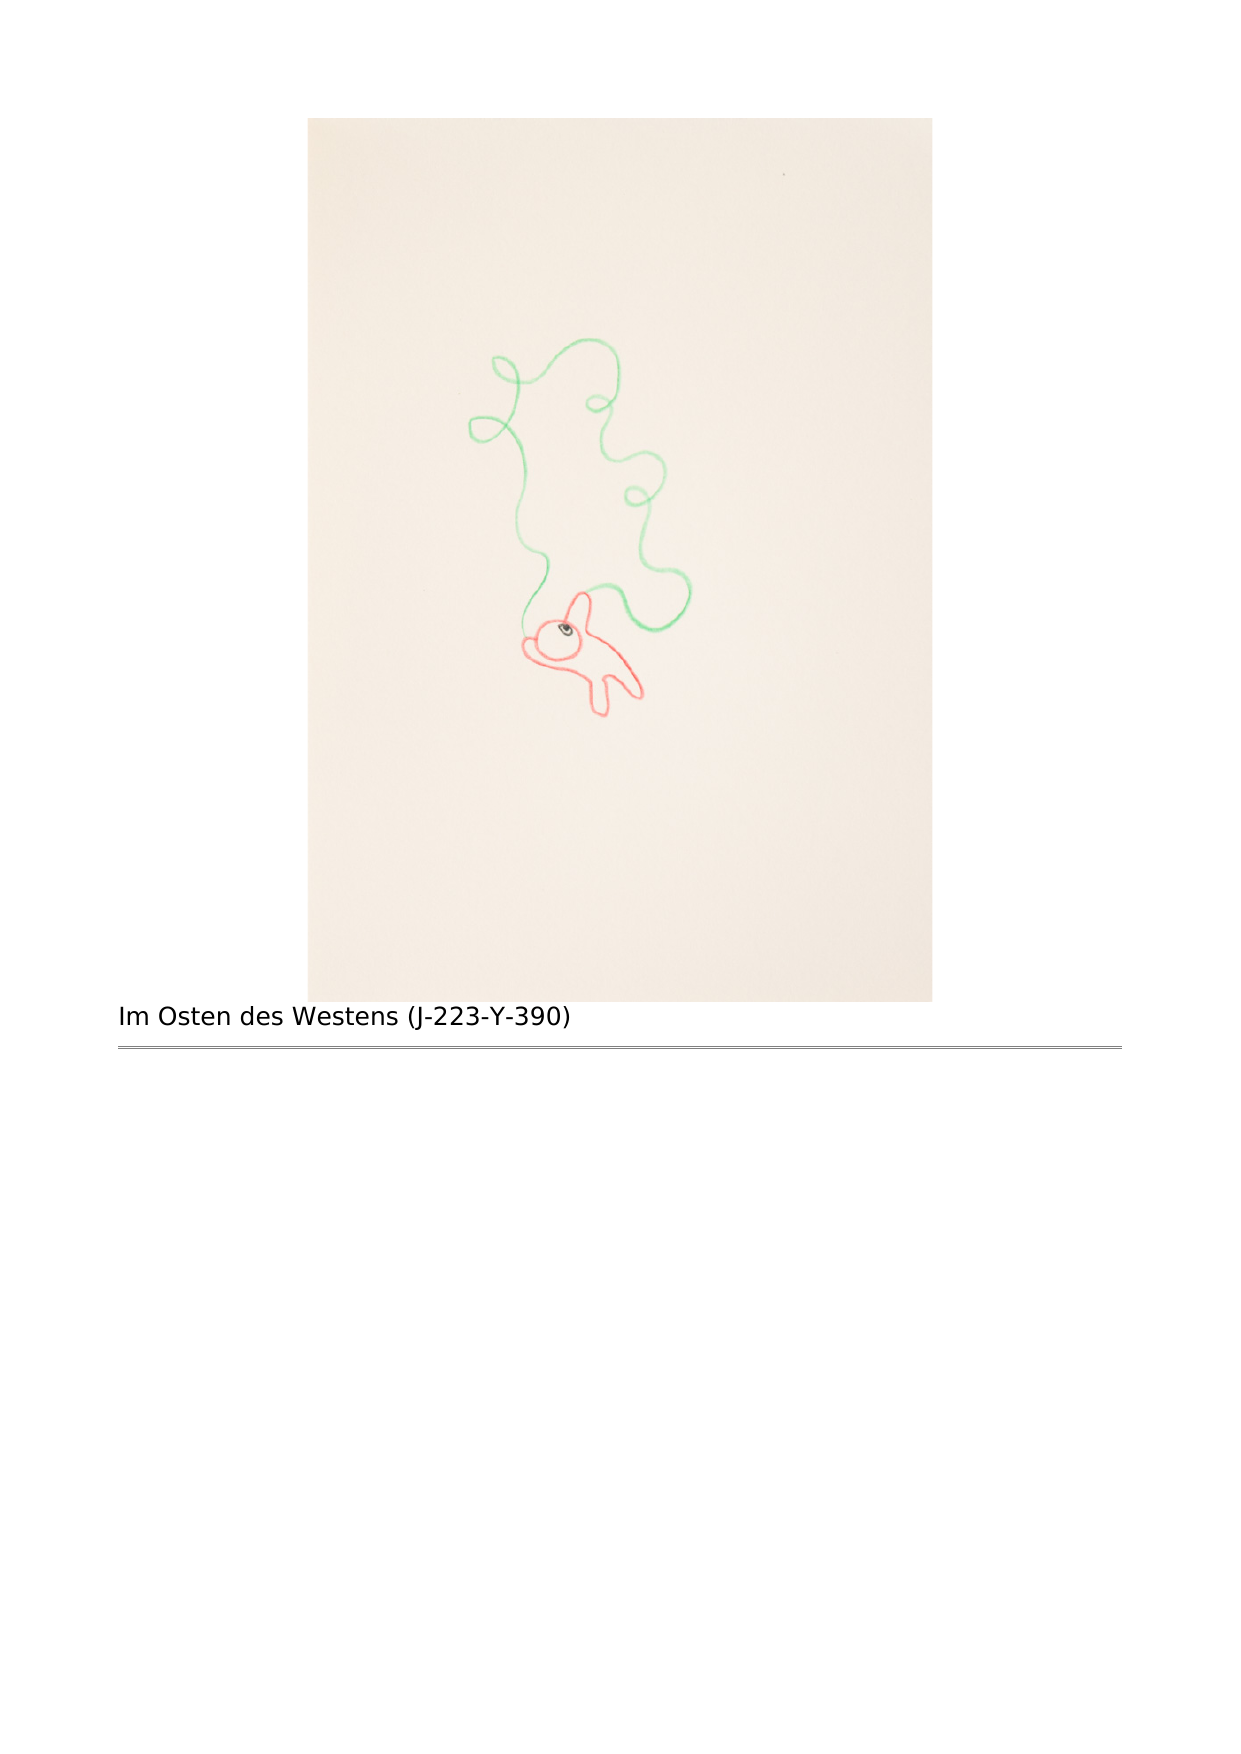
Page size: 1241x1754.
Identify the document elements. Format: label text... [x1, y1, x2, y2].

picture [307, 118, 933, 1002]
text Im Osten des Westens (J-223-Y-390) [118, 882, 1122, 1031]
